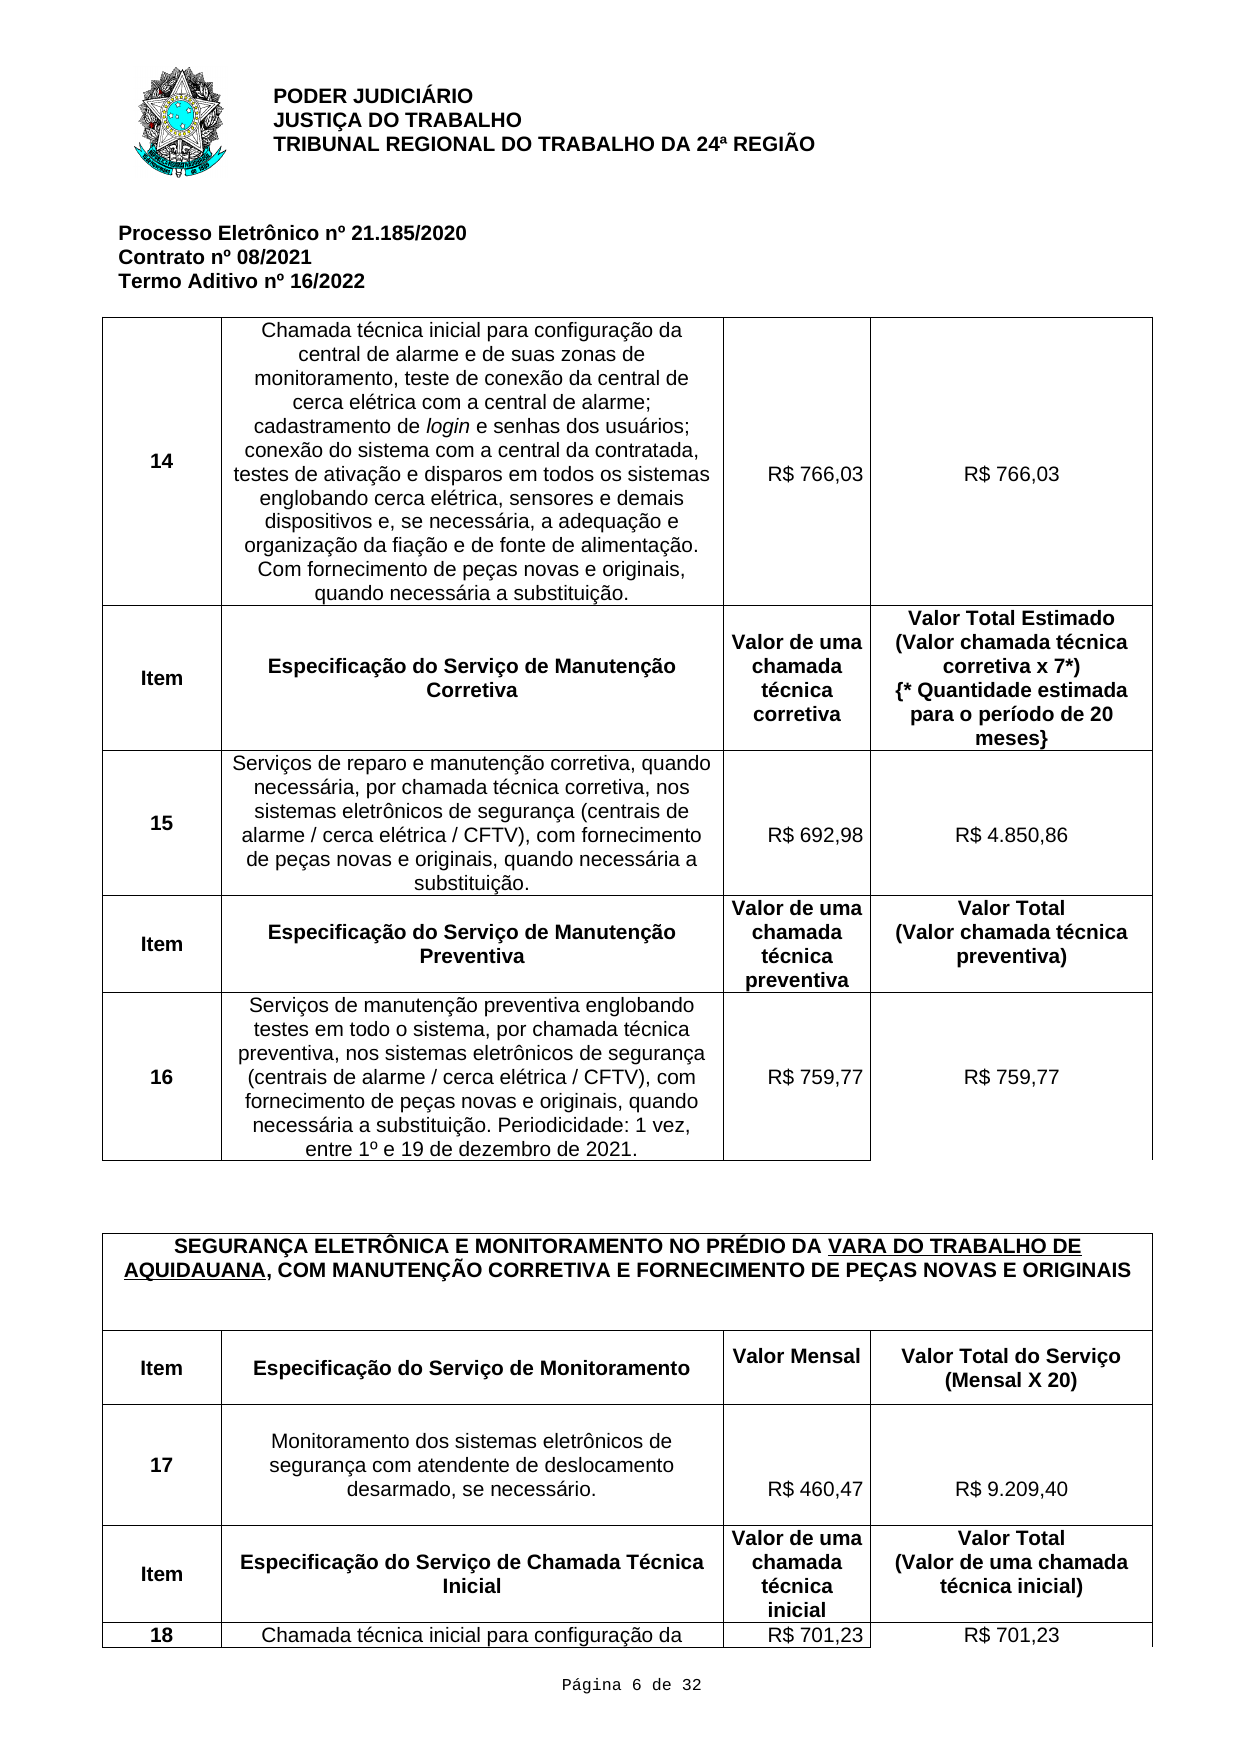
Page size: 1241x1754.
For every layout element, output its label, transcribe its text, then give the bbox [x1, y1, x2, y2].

table_cell Item [103, 1331, 221, 1404]
table_cell Serviços de manutenção preventiva englobando testes em todo o sistema, por chamada técnica preventiva, nos sistemas eletrônicos de segurança (centrais de alarme / cerca elétrica / CFTV), com fornecimento de peças novas e originais, quando necessária a substituição. Periodicidade: 1 vez, entre 1º e 19 de dezembro de 2021. [222, 993, 723, 1160]
table_cell Valor Total (Valor chamada técnica preventiva) [871, 896, 1152, 992]
picture [133, 66, 228, 178]
table_cell Item [103, 896, 221, 992]
table_cell 17 [103, 1405, 221, 1525]
table_cell R$ 692,98 [724, 751, 870, 895]
table_cell R$ 9.209,40 [871, 1405, 1152, 1525]
table_cell Item [103, 1526, 221, 1622]
table_cell 14 [103, 318, 221, 605]
table_cell Item [103, 606, 221, 750]
table_cell R$ 701,23 [871, 1623, 1152, 1647]
table_cell Monitoramento dos sistemas eletrônicos de segurança com atendente de deslocamento desarmado, se necessário. [222, 1405, 723, 1525]
table_cell Chamada técnica inicial para configuração da central de alarme e de suas zonas de monitoramento, teste de conexão da central de cerca elétrica com a central de alarme; cadastramento de login e senhas dos usuários; conexão do sistema com a central da contratada, testes de ativação e disparos em todos os sistemas englobando cerca elétrica, sensores e demais dispositivos e, se necessária, a adequação e organização da fiação e de fonte de alimentação. Com fornecimento de peças novas e originais, quando necessária a substituição. [222, 318, 723, 605]
table_cell Especificação do Serviço de Chamada Técnica Inicial [222, 1526, 723, 1622]
table_cell Valor Total Estimado (Valor chamada técnica corretiva x 7*) {* Quantidade estimada para o período de 20 meses} [871, 606, 1152, 750]
table_cell Valor Total (Valor de uma chamada técnica inicial) [871, 1526, 1152, 1622]
table_cell R$ 460,47 [724, 1405, 870, 1525]
table_cell Serviços de reparo e manutenção corretiva, quando necessária, por chamada técnica corretiva, nos sistemas eletrônicos de segurança (centrais de alarme / cerca elétrica / CFTV), com fornecimento de peças novas e originais, quando necessária a substituição. [222, 751, 723, 895]
table_cell R$ 759,77 [724, 993, 870, 1160]
table_cell 15 [103, 751, 221, 895]
table_cell Especificação do Serviço de Monitoramento [222, 1331, 723, 1404]
table_cell 16 [103, 993, 221, 1160]
table_cell R$ 4.850,86 [871, 751, 1152, 895]
table_cell Valor Total do Serviço (Mensal X 20) [871, 1331, 1152, 1404]
table_cell 18 [103, 1623, 221, 1647]
table_cell R$ 759,77 [871, 993, 1152, 1160]
table_cell R$ 766,03 [724, 318, 870, 605]
table_cell Valor de uma chamada técnica preventiva [724, 896, 870, 992]
table_cell Valor de uma chamada técnica corretiva [724, 606, 870, 750]
table_cell Chamada técnica inicial para configuração da [222, 1623, 723, 1647]
table_cell Valor de uma chamada técnica inicial [724, 1526, 870, 1622]
table_cell Especificação do Serviço de Manutenção Corretiva [222, 606, 723, 750]
table_cell Valor Mensal [724, 1331, 870, 1404]
table_cell R$ 701,23 [724, 1623, 870, 1647]
table_header SEGURANÇA ELETRÔNICA E MONITORAMENTO NO PRÉDIO DA VARA DO TRABALHO DE AQUIDAUANA, COM MANUTENÇÃO CORRETIVA E FORNECIMENTO DE PEÇAS NOVAS E ORIGINAIS [103, 1234, 1152, 1330]
table_cell Especificação do Serviço de Manutenção Preventiva [222, 896, 723, 992]
table_cell R$ 766,03 [871, 318, 1152, 605]
